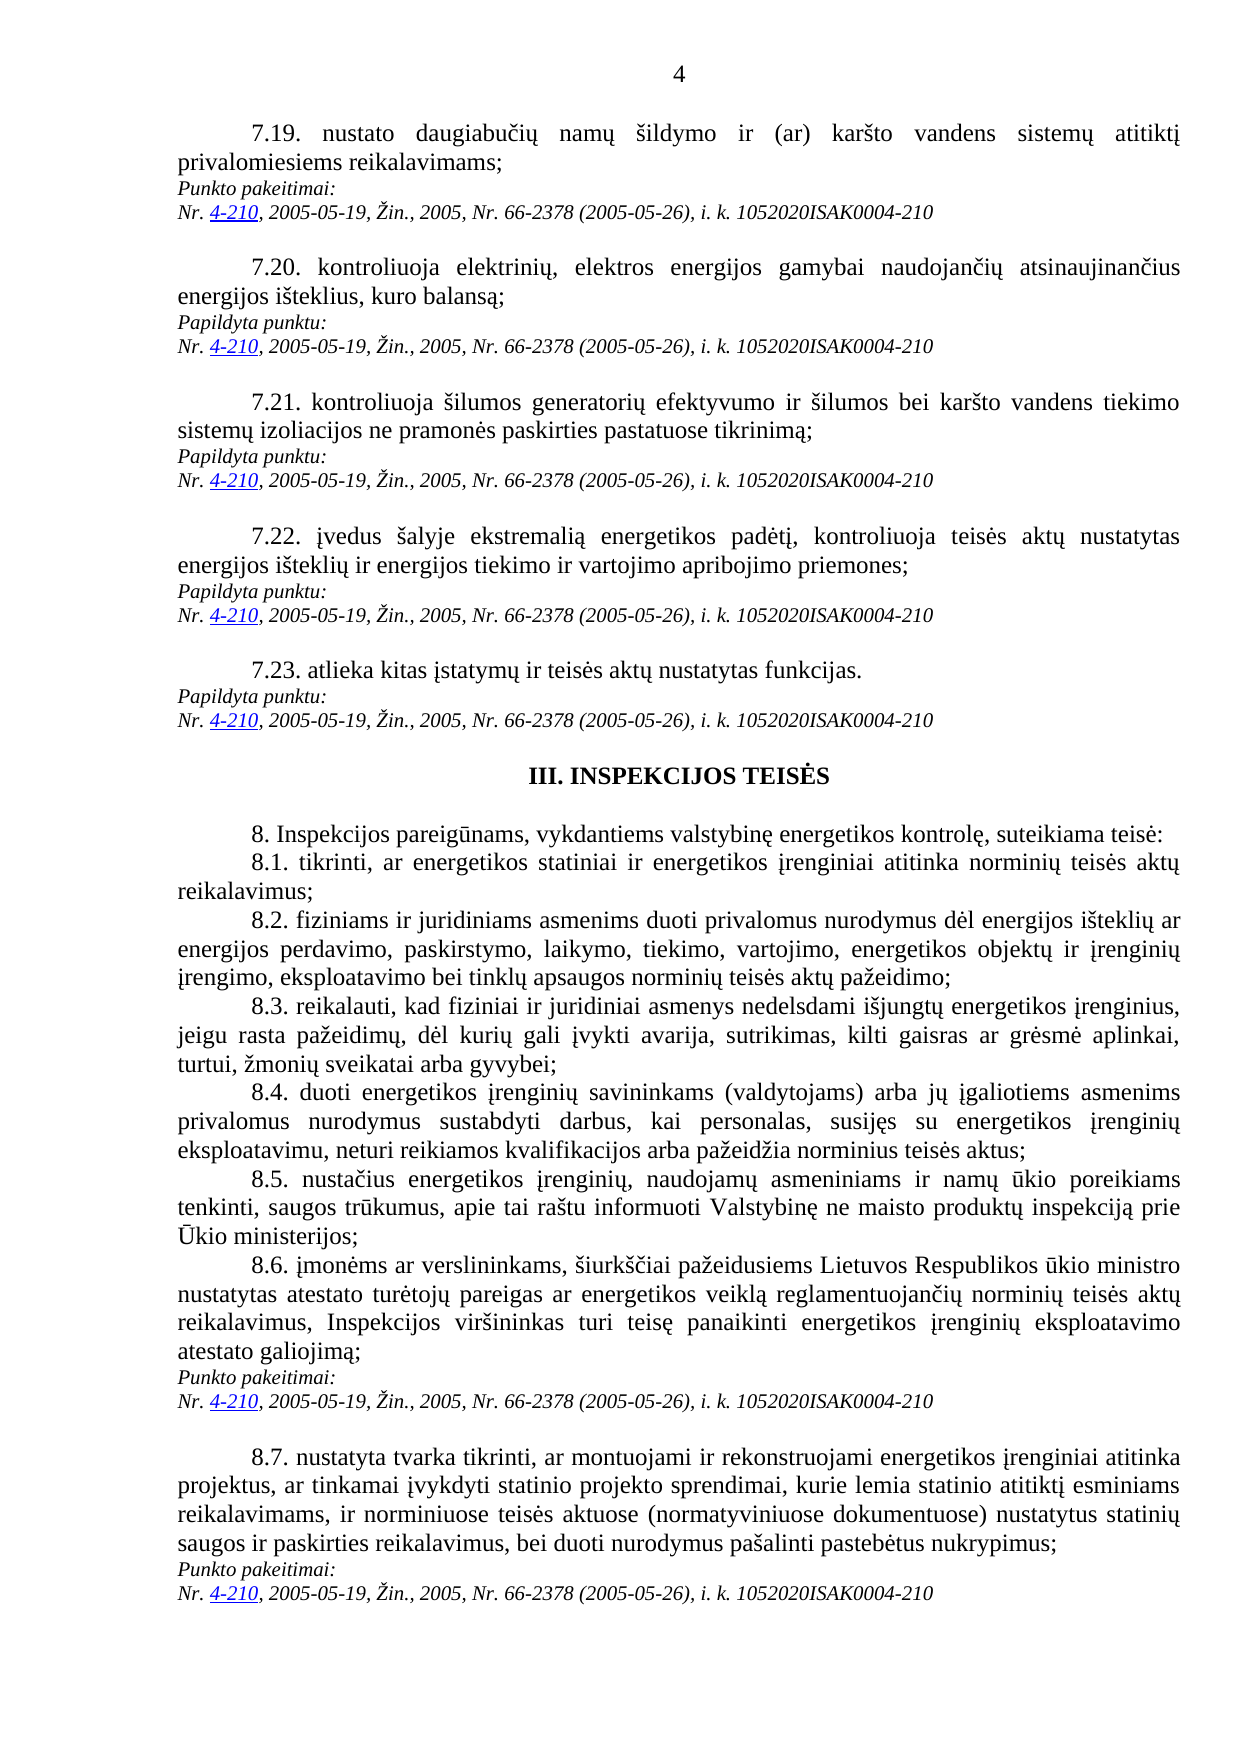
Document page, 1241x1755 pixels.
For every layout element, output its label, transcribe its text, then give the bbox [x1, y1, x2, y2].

text 8.6. įmonėms ar verslininkams, šiurkščiai pažeidusiems Lietuvos Respublikos ūkio ministro nustatytas atestato turėtojų pareigas ar energetikos veiklą reglamentuojančių norminių teisės aktų reikalavimus, Inspekcijos viršininkas turi teisę panaikinti energetikos įrenginių eksploatavimo atestato galiojimą; [177, 1250, 1181, 1365]
text 8.5. nustačius energetikos įrenginių, naudojamų asmeniniams ir namų ūkio poreikiams tenkinti, saugos trūkumus, apie tai raštu informuoti Valstybinę ne maisto produktų inspekciją prie Ūkio ministerijos; [177, 1164, 1181, 1250]
text 7.23. atlieka kitas įstatymų ir teisės aktų nustatytas funkcijas. [177, 656, 1181, 684]
text Punkto pakeitimai: [177, 1557, 1181, 1581]
text Nr. 4-210, 2005-05-19, Žin., 2005, Nr. 66-2378 (2005-05-26), i. k. 1052020ISAK0004-210 [177, 1581, 1181, 1605]
text Papildyta punktu: [177, 684, 1181, 708]
text Nr. 4-210, 2005-05-19, Žin., 2005, Nr. 66-2378 (2005-05-26), i. k. 1052020ISAK0004-210 [177, 334, 1181, 358]
text 8.3. reikalauti, kad fiziniai ir juridiniai asmenys nedelsdami išjungtų energetikos įrenginius, jeigu rasta pažeidimų, dėl kurių gali įvykti avarija, sutrikimas, kilti gaisras ar grėsmė aplinkai, turtui, žmonių sveikatai arba gyvybei; [177, 991, 1181, 1077]
text 7.20. kontroliuoja elektrinių, elektros energijos gamybai naudojančių atsinaujinančius energijos išteklius, kuro balansą; [177, 252, 1181, 310]
text Nr. 4-210, 2005-05-19, Žin., 2005, Nr. 66-2378 (2005-05-26), i. k. 1052020ISAK0004-210 [177, 1389, 1181, 1413]
text III. INSPEKCIJOS TEISĖS [177, 761, 1181, 790]
text Nr. 4-210, 2005-05-19, Žin., 2005, Nr. 66-2378 (2005-05-26), i. k. 1052020ISAK0004-210 [177, 603, 1181, 627]
text Punkto pakeitimai: [177, 1365, 1181, 1389]
text Papildyta punktu: [177, 444, 1181, 468]
text 7.22. įvedus šalyje ekstremalią energetikos padėtį, kontroliuoja teisės aktų nustatytas energijos išteklių ir energijos tiekimo ir vartojimo apribojimo priemones; [177, 521, 1181, 579]
text Papildyta punktu: [177, 310, 1181, 334]
text Nr. 4-210, 2005-05-19, Žin., 2005, Nr. 66-2378 (2005-05-26), i. k. 1052020ISAK0004-210 [177, 468, 1181, 492]
text 8.2. fiziniams ir juridiniams asmenims duoti privalomus nurodymus dėl energijos išteklių ar energijos perdavimo, paskirstymo, laikymo, tiekimo, vartojimo, energetikos objektų ir įrenginių įrengimo, eksploatavimo bei tinklų apsaugos norminių teisės aktų pažeidimo; [177, 905, 1181, 991]
text Nr. 4-210, 2005-05-19, Žin., 2005, Nr. 66-2378 (2005-05-26), i. k. 1052020ISAK0004-210 [177, 708, 1181, 732]
text Nr. 4-210, 2005-05-19, Žin., 2005, Nr. 66-2378 (2005-05-26), i. k. 1052020ISAK0004-210 [177, 200, 1181, 224]
text 8.7. nustatyta tvarka tikrinti, ar montuojami ir rekonstruojami energetikos įrenginiai atitinka projektus, ar tinkamai įvykdyti statinio projekto sprendimai, kurie lemia statinio atitiktį esminiams reikalavimams, ir norminiuose teisės aktuose (normatyviniuose dokumentuose) nustatytus statinių saugos ir paskirties reikalavimus, bei duoti nurodymus pašalinti pastebėtus nukrypimus; [177, 1442, 1181, 1557]
text Papildyta punktu: [177, 579, 1181, 603]
text 7.19. nustato daugiabučių namų šildymo ir (ar) karšto vandens sistemų atitiktį privalomiesiems reikalavimams; [177, 118, 1181, 176]
text 8.4. duoti energetikos įrenginių savininkams (valdytojams) arba jų įgaliotiems asmenims privalomus nurodymus sustabdyti darbus, kai personalas, susijęs su energetikos įrenginių eksploatavimu, neturi reikiamos kvalifikacijos arba pažeidžia norminius teisės aktus; [177, 1077, 1181, 1164]
text Punkto pakeitimai: [177, 176, 1181, 200]
text 8. Inspekcijos pareigūnams, vykdantiems valstybinę energetikos kontrolę, suteikiama teisė: [177, 819, 1181, 847]
text 8.1. tikrinti, ar energetikos statiniai ir energetikos įrenginiai atitinka norminių teisės aktų reikalavimus; [177, 847, 1181, 905]
text 7.21. kontroliuoja šilumos generatorių efektyvumo ir šilumos bei karšto vandens tiekimo sistemų izoliacijos ne pramonės paskirties pastatuose tikrinimą; [177, 387, 1181, 444]
